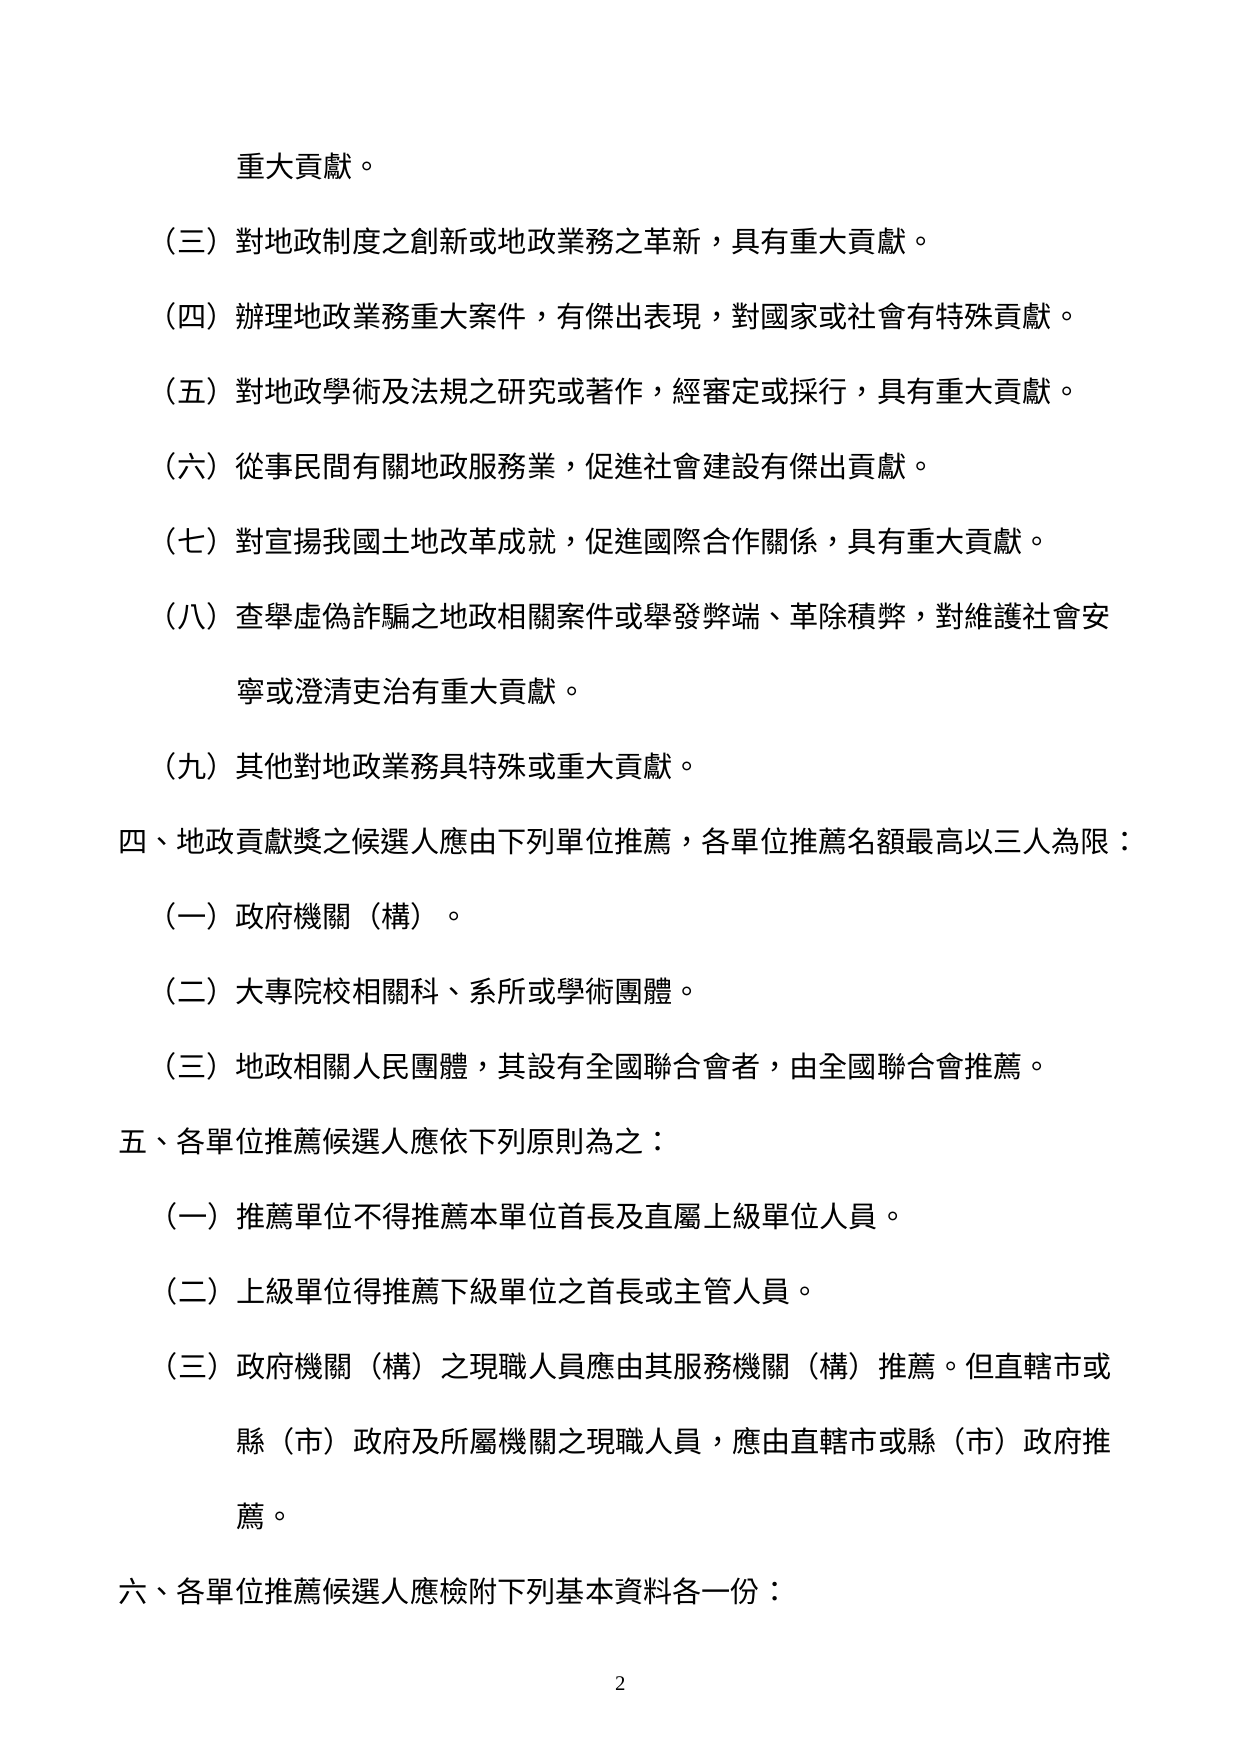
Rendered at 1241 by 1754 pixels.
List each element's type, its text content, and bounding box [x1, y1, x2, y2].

text （一）政府機關（構）。 [148, 877, 1122, 952]
text （五）對地政學術及法規之研究或著作，經審定或採行，具有重大貢獻。 [148, 352, 1122, 427]
text （二）上級單位得推薦下級單位之首長或主管人員。 [149, 1252, 1122, 1327]
text 六、各單位推薦候選人應檢附下列基本資料各一份： [118, 1552, 1122, 1627]
text 重大貢獻。 [148, 127, 1122, 202]
text （三）對地政制度之創新或地政業務之革新，具有重大貢獻。 [148, 202, 1122, 277]
text （八）查舉虛偽詐騙之地政相關案件或舉發弊端、革除積弊，對維護社會安寧或澄清吏治有重大貢獻。 [148, 577, 1122, 727]
text 四、地政貢獻獎之候選人應由下列單位推薦，各單位推薦名額最高以三人為限： [118, 802, 1122, 877]
text 五、各單位推薦候選人應依下列原則為之： [118, 1102, 1122, 1177]
text （一）推薦單位不得推薦本單位首長及直屬上級單位人員。 [149, 1177, 1122, 1252]
text （六）從事民間有關地政服務業，促進社會建設有傑出貢獻。 [148, 427, 1122, 502]
text （九）其他對地政業務具特殊或重大貢獻。 [148, 727, 1122, 802]
text （三）政府機關（構）之現職人員應由其服務機關（構）推薦。但直轄市或縣（市）政府及所屬機關之現職人員，應由直轄市或縣（市）政府推薦。 [149, 1327, 1122, 1552]
text （四）辦理地政業務重大案件，有傑出表現，對國家或社會有特殊貢獻。 [148, 277, 1122, 352]
text （三）地政相關人民團體，其設有全國聯合會者，由全國聯合會推薦。 [148, 1027, 1122, 1102]
text （二）大專院校相關科、系所或學術團體。 [148, 952, 1122, 1027]
text （七）對宣揚我國土地改革成就，促進國際合作關係，具有重大貢獻。 [148, 502, 1122, 577]
